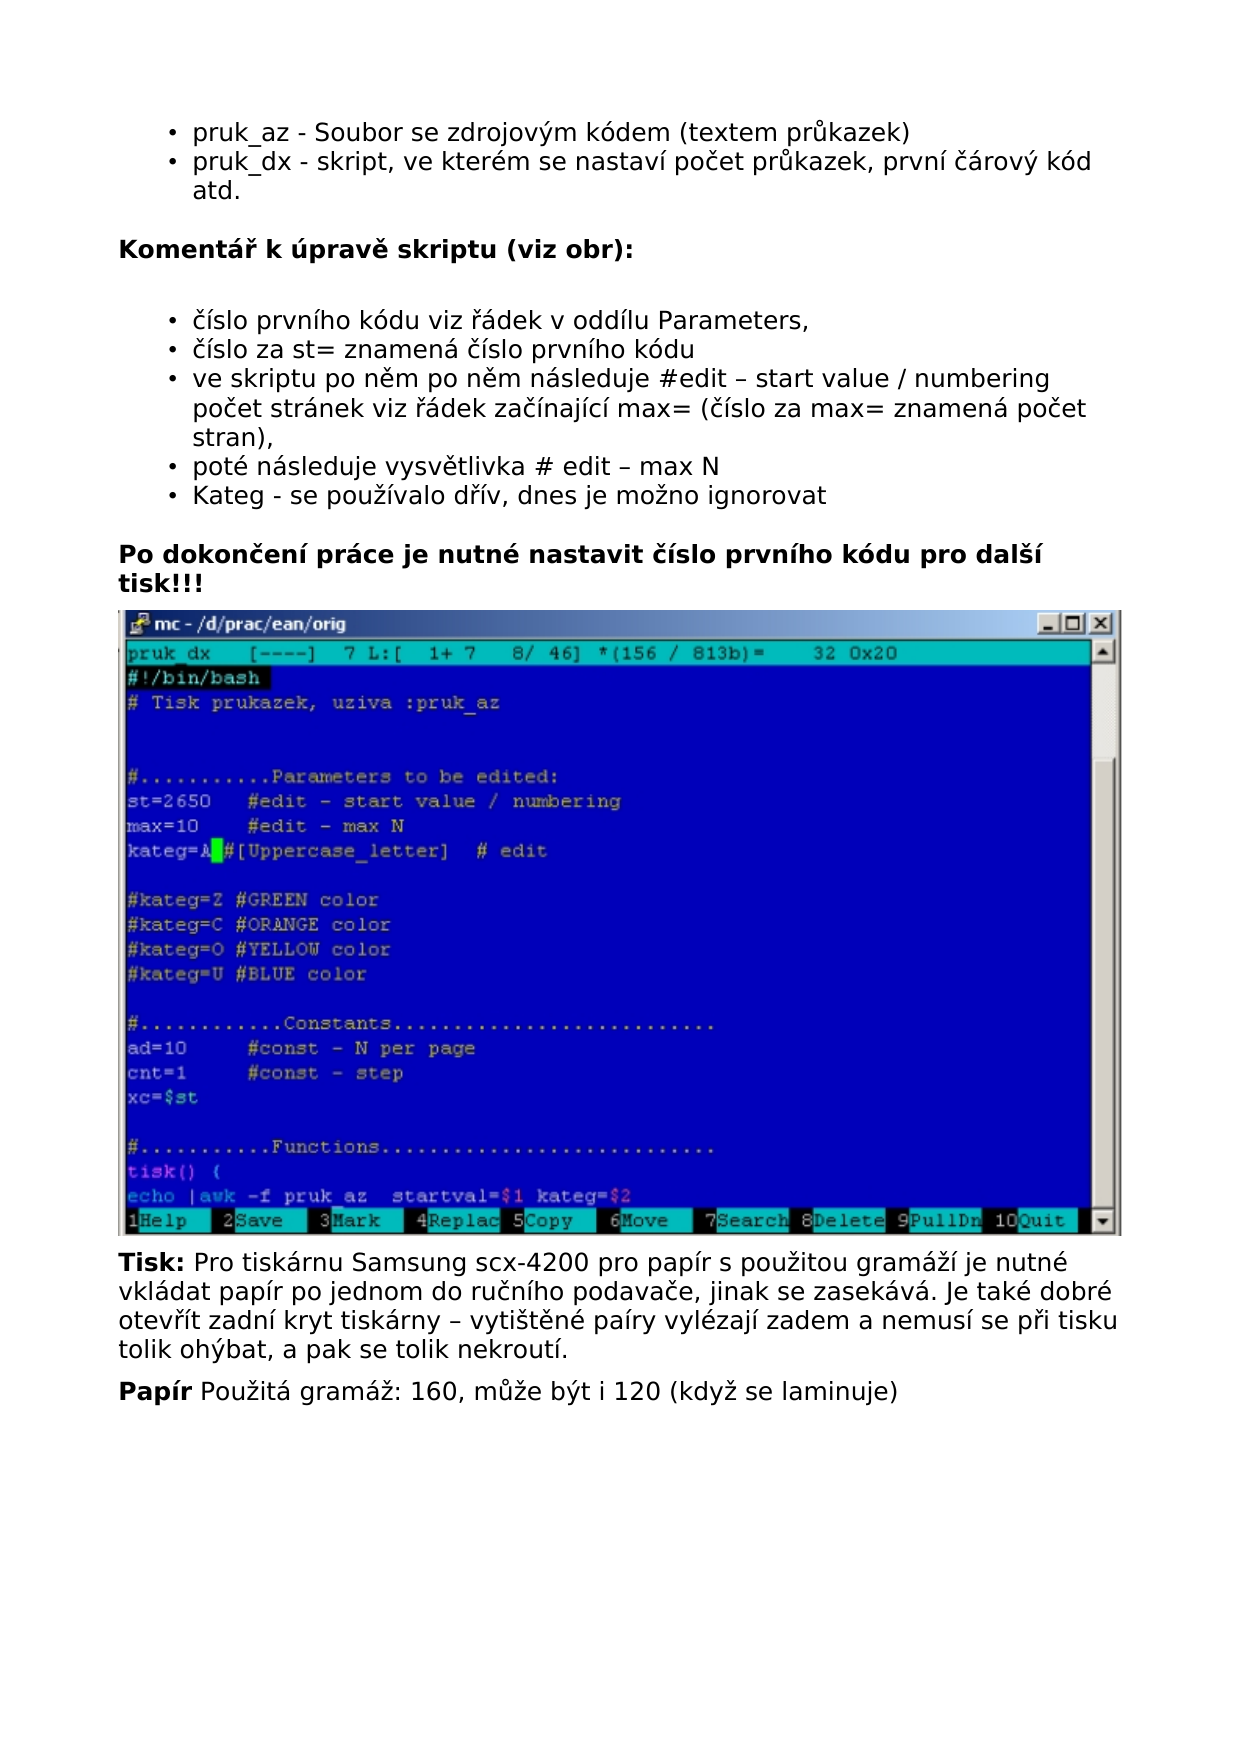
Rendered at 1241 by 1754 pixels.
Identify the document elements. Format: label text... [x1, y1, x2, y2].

text Komentář k úpravě skriptu (viz obr): [118, 235, 1122, 264]
list ve skriptu po něm po něm následuje #edit – start value / numbering počet stránek viz řádek začínající max= (číslo za max= znamená počet stran), [177, 364, 1122, 452]
list číslo prvního kódu viz řádek v oddílu Parameters, [177, 306, 1122, 335]
list číslo za st= znamená číslo prvního kódu [177, 335, 1122, 364]
list pruk_az - Soubor se zdrojovým kódem (textem průkazek) [177, 118, 1122, 147]
list poté následuje vysvětlivka # edit – max N [177, 452, 1122, 481]
list Kateg - se používalo dřív, dnes je možno ignorovat [177, 481, 1122, 510]
text Tisk: Pro tiskárnu Samsung scx-4200 pro papír s použitou gramáží je nutné vkládat papír po jednom do ručního podavače, jinak se zasekává. Je také dobré otevřít zadní kryt tiskárny – vytištěné paíry vylézají zadem a nemusí se při tisku tolik ohýbat, a pak se tolik nekroutí. [118, 1248, 1122, 1365]
list pruk_dx - skript, ve kterém se nastaví počet průkazek, první čárový kód atd. [177, 147, 1122, 206]
text Papír Použitá gramáž: 160, může být i 120 (když se laminuje) [118, 1377, 1122, 1407]
text Po dokončení práce je nutné nastavit číslo prvního kódu pro další tisk!!! [118, 540, 1122, 598]
picture [118, 610, 1122, 1236]
